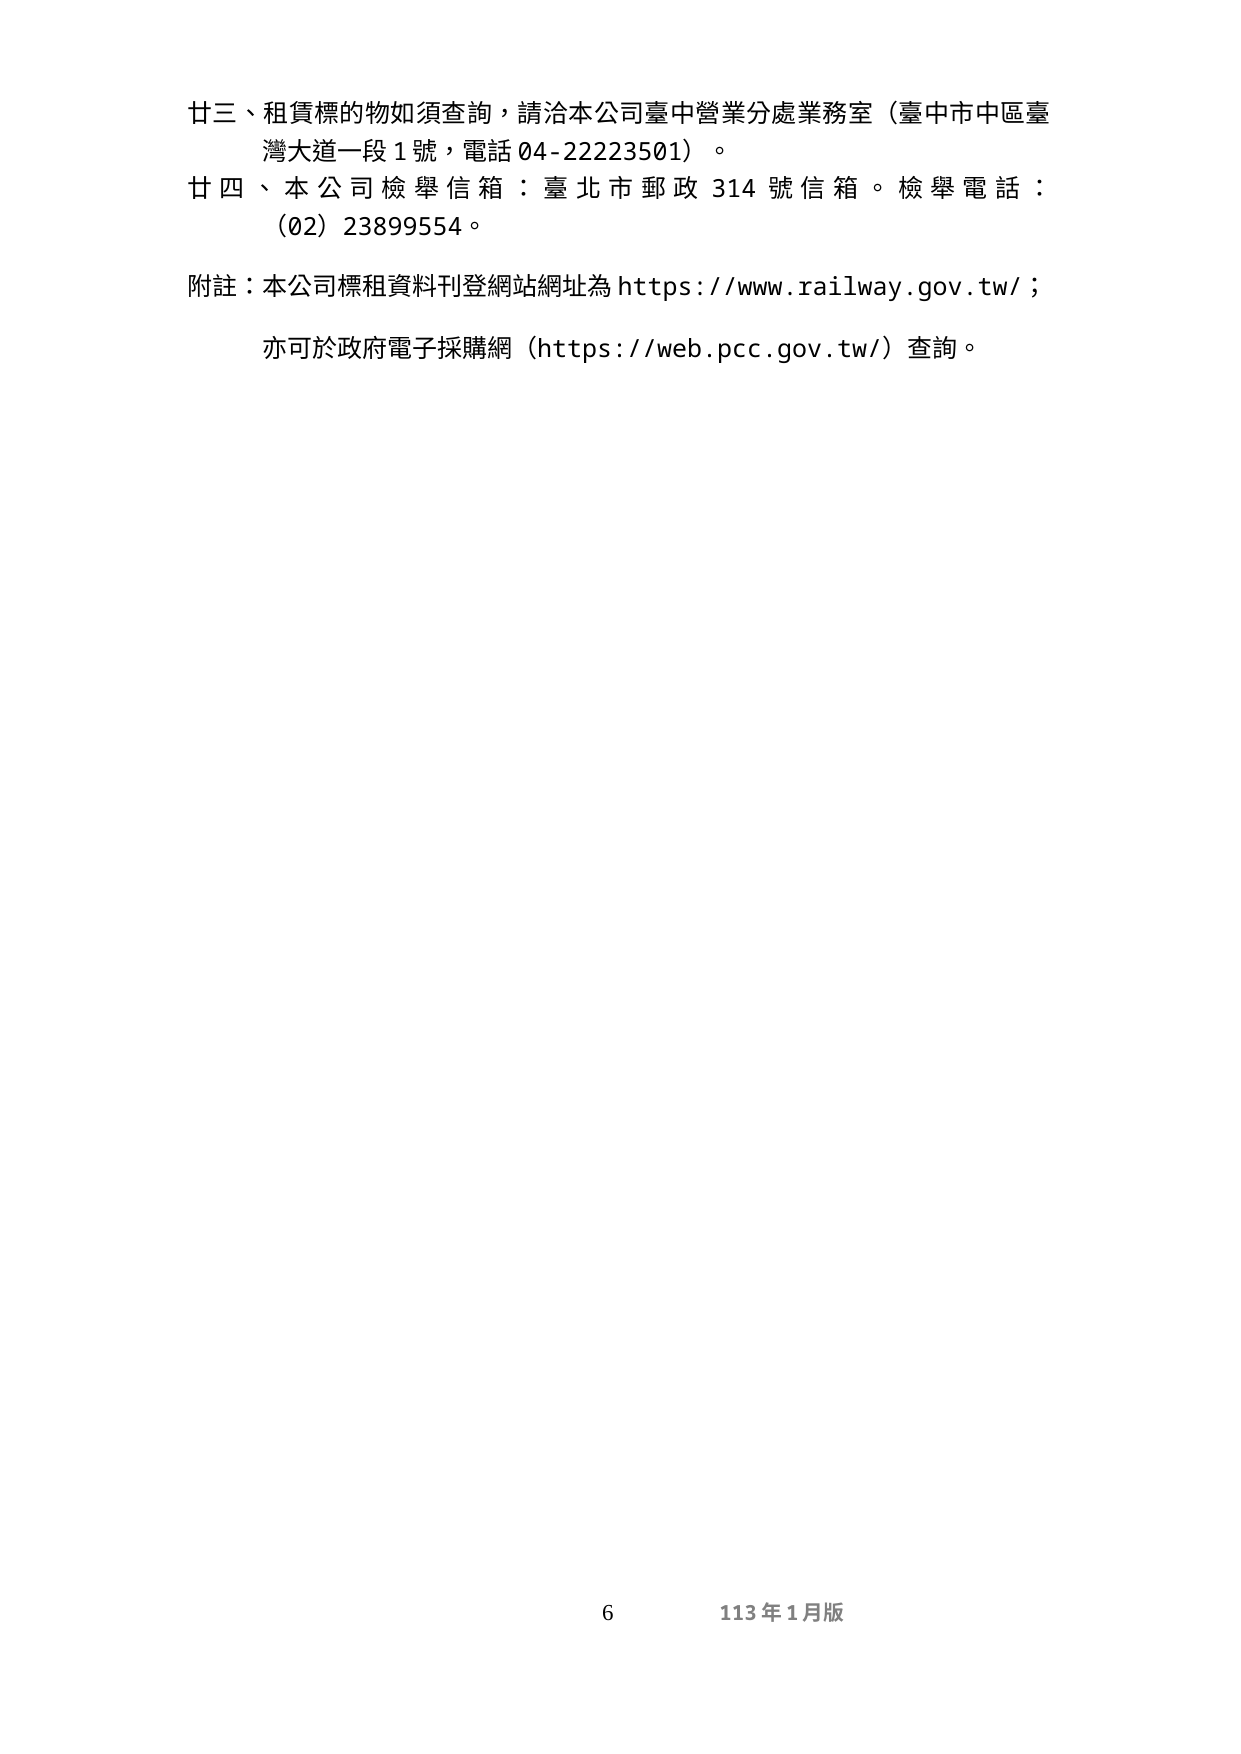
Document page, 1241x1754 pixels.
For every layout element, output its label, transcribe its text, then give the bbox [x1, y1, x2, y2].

text 附註：本公司標租資料刊登網站網址為https://www.railway.gov.tw/；亦可於政府電子採購網（https://web.pcc.gov.tw/）查詢。 [187, 242, 1053, 367]
text 廿四、本公司檢舉信箱：臺北市郵政314號信箱。檢舉電話：（02）23899554。 [187, 167, 1053, 242]
text 廿三、租賃標的物如須查詢，請洽本公司臺中營業分處業務室（臺中市中區臺灣大道一段1號，電話04-22223501）。 [187, 92, 1053, 167]
